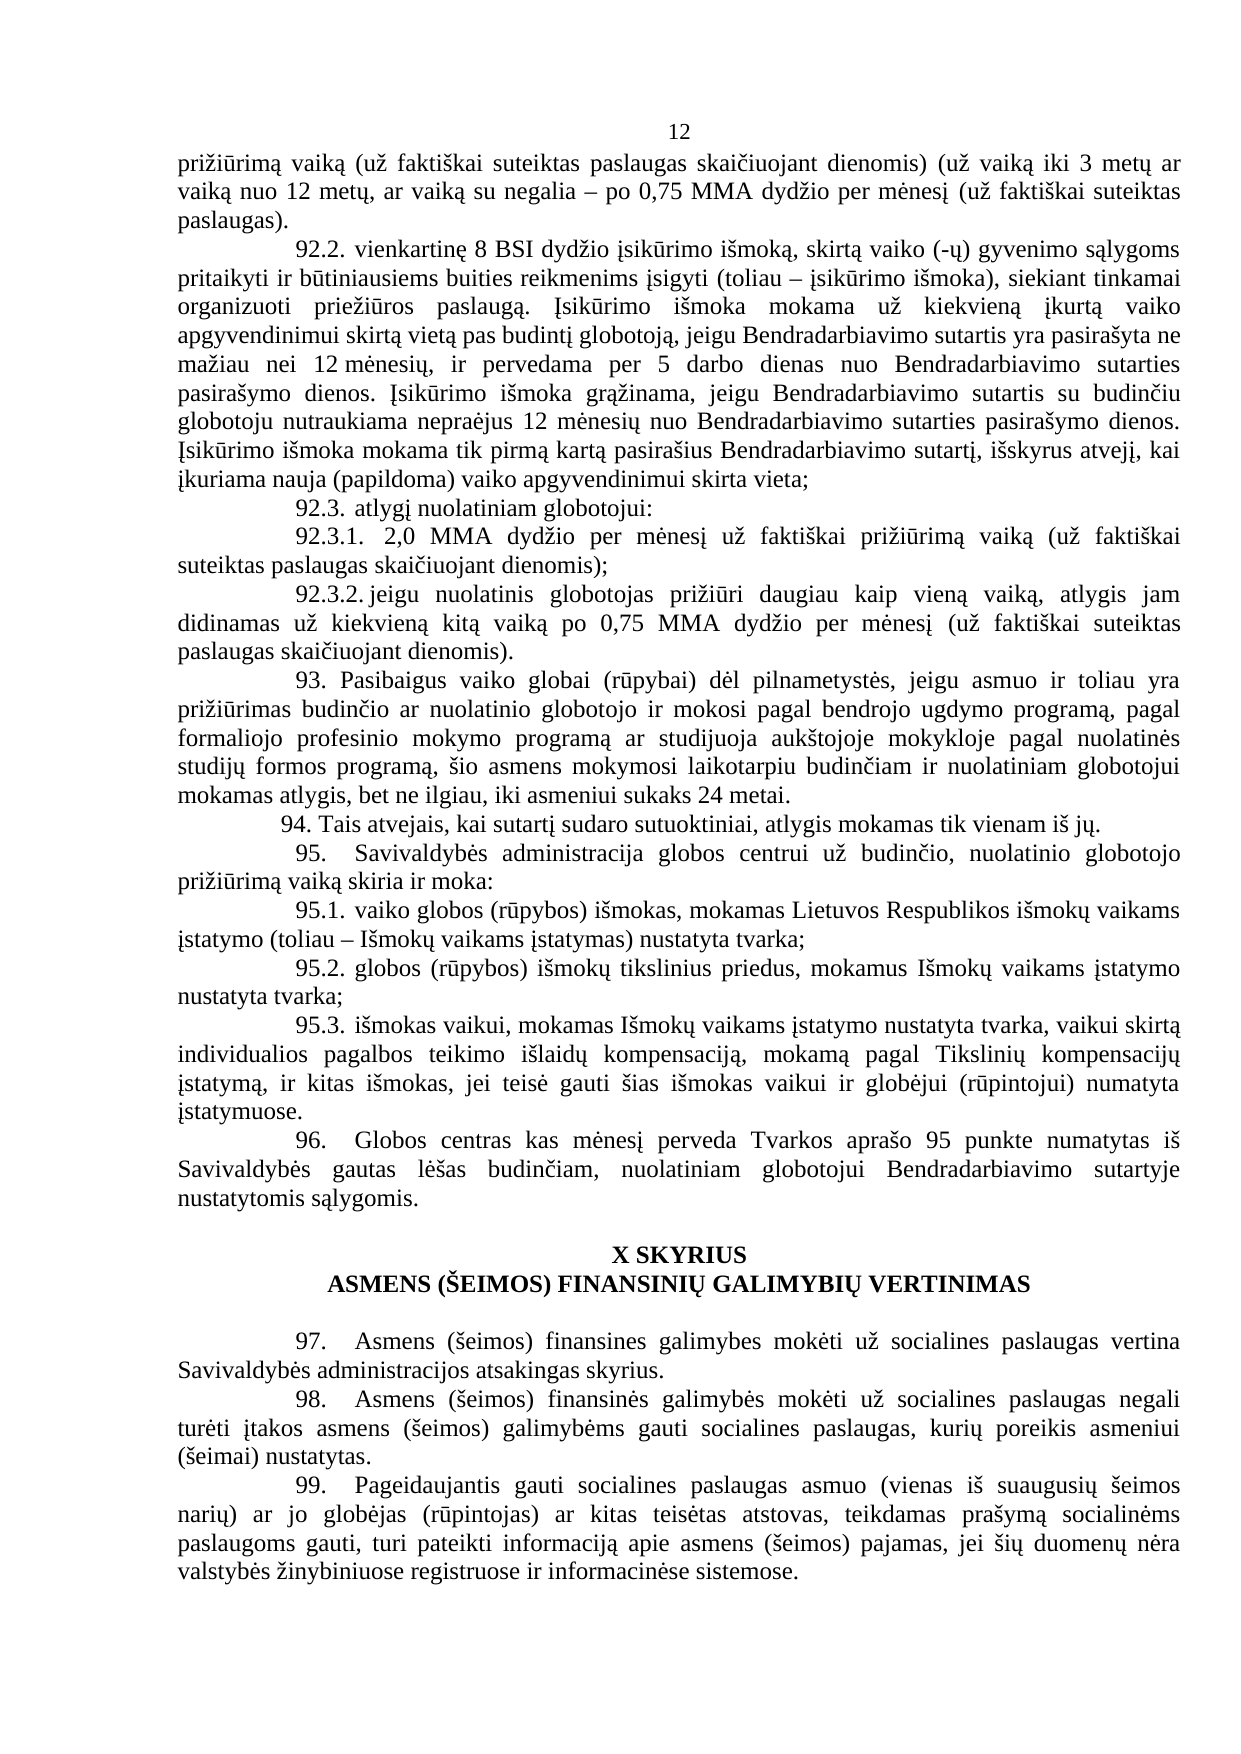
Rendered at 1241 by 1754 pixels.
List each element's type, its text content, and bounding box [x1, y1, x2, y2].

text 95.2. globos (rūpybos) išmokų tikslinius priedus, mokamus Išmokų vaikams įstatymo nustatyta tvarka; [177, 953, 1181, 1010]
text 92.2. vienkartinę 8 BSI dydžio įsikūrimo išmoką, skirtą vaiko (-ų) gyvenimo sąlygoms pritaikyti ir būtiniausiems buities reikmenims įsigyti (toliau – įsikūrimo išmoka), siekiant tinkamai organizuoti priežiūros paslaugą. Įsikūrimo išmoka mokama už kiekvieną įkurtą vaiko apgyvendinimui skirtą vietą pas budintį globotoją, jeigu Bendradarbiavimo sutartis yra pasirašyta ne mažiau nei 12 mėnesių, ir pervedama per 5 darbo dienas nuo Bendradarbiavimo sutarties pasirašymo dienos. Įsikūrimo išmoka grąžinama, jeigu Bendradarbiavimo sutartis su budinčiu globotoju nutraukiama nepraėjus 12 mėnesių nuo Bendradarbiavimo sutarties pasirašymo dienos. Įsikūrimo išmoka mokama tik pirmą kartą pasirašius Bendradarbiavimo sutartį, išskyrus atvejį, kai įkuriama nauja (papildoma) vaiko apgyvendinimui skirta vieta; [177, 234, 1181, 493]
text 99. Pageidaujantis gauti socialines paslaugas asmuo (vienas iš suaugusių šeimos narių) ar jo globėjas (rūpintojas) ar kitas teisėtas atstovas, teikdamas prašymą socialinėms paslaugoms gauti, turi pateikti informaciją apie asmens (šeimos) pajamas, jei šių duomenų nėra valstybės žinybiniuose registruose ir informacinėse sistemose. [177, 1470, 1181, 1585]
text 97. Asmens (šeimos) finansines galimybes mokėti už socialines paslaugas vertina Savivaldybės administracijos atsakingas skyrius. [177, 1326, 1181, 1384]
text 92.3. atlygį nuolatiniam globotojui: [177, 493, 1181, 521]
text 96. Globos centras kas mėnesį perveda Tvarkos aprašo 95 punkte numatytas iš Savivaldybės gautas lėšas budinčiam, nuolatiniam globotojui Bendradarbiavimo sutartyje nustatytomis sąlygomis. [177, 1125, 1181, 1211]
text 92.3.2. jeigu nuolatinis globotojas prižiūri daugiau kaip vieną vaiką, atlygis jam didinamas už kiekvieną kitą vaiką po 0,75 MMA dydžio per mėnesį (už faktiškai suteiktas paslaugas skaičiuojant dienomis). [177, 579, 1181, 665]
text ASMENS (ŠEIMOS) FINANSINIŲ GALIMYBIŲ VERTINIMAS [177, 1269, 1181, 1298]
text 92.3.1. 2,0 MMA dydžio per mėnesį už faktiškai prižiūrimą vaiką (už faktiškai suteiktas paslaugas skaičiuojant dienomis); [177, 521, 1181, 579]
text 98. Asmens (šeimos) finansinės galimybės mokėti už socialines paslaugas negali turėti įtakos asmens (šeimos) galimybėms gauti socialines paslaugas, kurių poreikis asmeniui (šeimai) nustatytas. [177, 1384, 1181, 1470]
text prižiūrimą vaiką (už faktiškai suteiktas paslaugas skaičiuojant dienomis) (už vaiką iki 3 metų ar vaiką nuo 12 metų, ar vaiką su negalia – po 0,75 MMA dydžio per mėnesį (už faktiškai suteiktas paslaugas). [177, 148, 1181, 234]
text 95. Savivaldybės administracija globos centrui už budinčio, nuolatinio globotojo prižiūrimą vaiką skiria ir moka: [177, 838, 1181, 895]
text 93. Pasibaigus vaiko globai (rūpybai) dėl pilnametystės, jeigu asmuo ir toliau yra prižiūrimas budinčio ar nuolatinio globotojo ir mokosi pagal bendrojo ugdymo programą, pagal formaliojo profesinio mokymo programą ar studijuoja aukštojoje mokykloje pagal nuolatinės studijų formos programą, šio asmens mokymosi laikotarpiu budinčiam ir nuolatiniam globotojui mokamas atlygis, bet ne ilgiau, iki asmeniui sukaks 24 metai. [177, 665, 1181, 809]
text 95.1. vaiko globos (rūpybos) išmokas, mokamas Lietuvos Respublikos išmokų vaikams įstatymo (toliau – Išmokų vaikams įstatymas) nustatyta tvarka; [177, 895, 1181, 953]
text 94. Tais atvejais, kai sutartį sudaro sutuoktiniai, atlygis mokamas tik vienam iš jų. [281, 809, 1181, 838]
text X SKYRIUS [177, 1240, 1181, 1269]
text 95.3. išmokas vaikui, mokamas Išmokų vaikams įstatymo nustatyta tvarka, vaikui skirtą individualios pagalbos teikimo išlaidų kompensaciją, mokamą pagal Tikslinių kompensacijų įstatymą, ir kitas išmokas, jei teisė gauti šias išmokas vaikui ir globėjui (rūpintojui) numatyta įstatymuose. [177, 1010, 1181, 1125]
